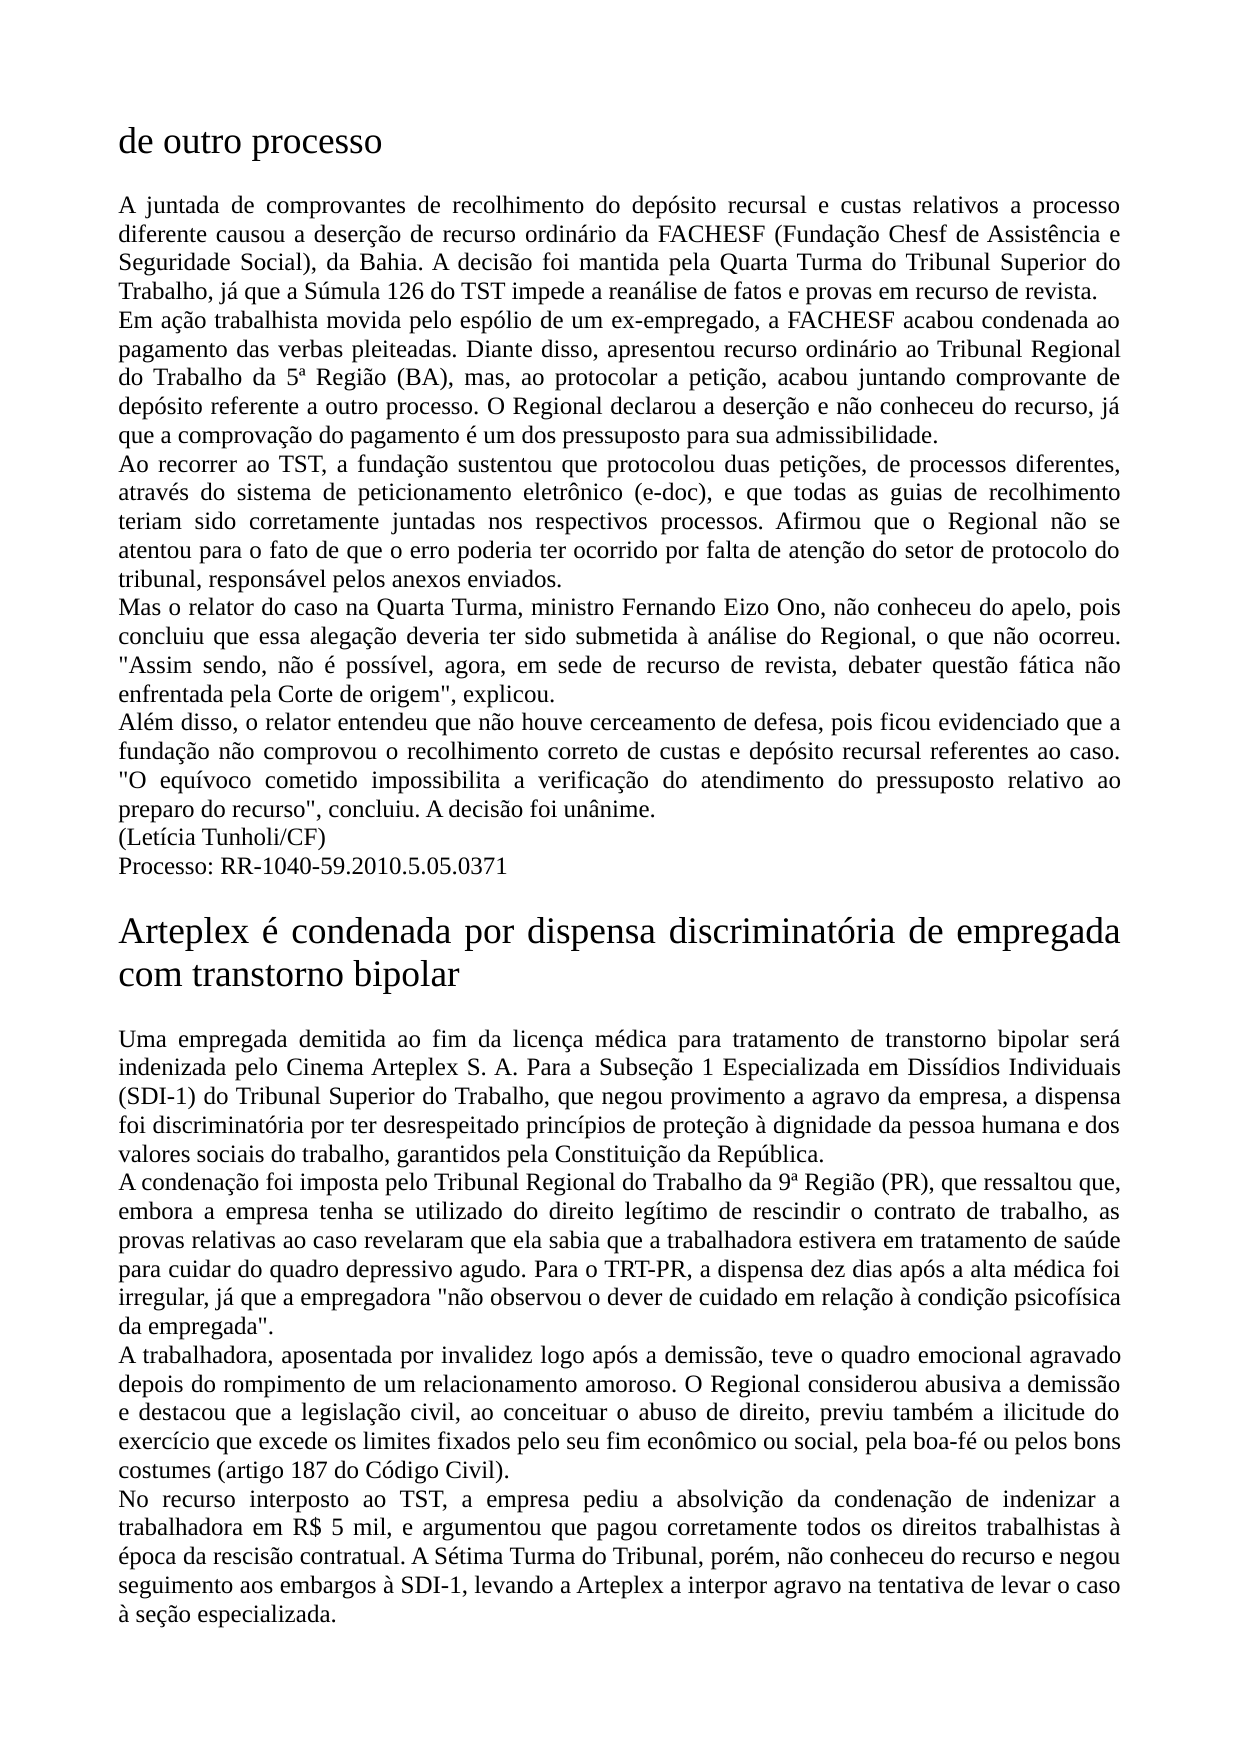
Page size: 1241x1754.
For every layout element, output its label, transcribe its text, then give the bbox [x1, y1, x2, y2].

text Uma empregada demitida ao fim da licença médica para tratamento de transtorno bipolar será indenizada pelo Cinema Arteplex S. A. Para a Subseção 1 Especializada em Dissídios Individuais (SDI-1) do Tribunal Superior do Trabalho, que negou provimento a agravo da empresa, a dispensa foi discriminatória por ter desrespeitado princípios de proteção à dignidade da pessoa humana e dos valores sociais do trabalho, garantidos pela Constituição da República. [118, 1024, 1122, 1167]
text Arteplex é condenada por dispensa discriminatória de empregada com transtorno bipolar [118, 909, 1122, 995]
text A condenação foi imposta pelo Tribunal Regional do Trabalho da 9ª Região (PR), que ressaltou que, embora a empresa tenha se utilizado do direito legítimo de rescindir o contrato de trabalho, as provas relativas ao caso revelaram que ela sabia que a trabalhadora estivera em tratamento de saúde para cuidar do quadro depressivo agudo. Para o TRT-PR, a dispensa dez dias após a alta médica foi irregular, já que a empregadora "não observou o dever de cuidado em relação à condição psicofísica da empregada". [118, 1167, 1122, 1340]
text Mas o relator do caso na Quarta Turma, ministro Fernando Eizo Ono, não conheceu do apelo, pois concluiu que essa alegação deveria ter sido submetida à análise do Regional, o que não ocorreu. "Assim sendo, não é possível, agora, em sede de recurso de revista, debater questão fática não enfrentada pela Corte de origem", explicou. [118, 592, 1122, 707]
text de outro processo [118, 118, 1122, 161]
text No recurso interposto ao TST, a empresa pediu a absolvição da condenação de indenizar a trabalhadora em R$ 5 mil, e argumentou que pagou corretamente todos os direitos trabalhistas à época da rescisão contratual. A Sétima Turma do Tribunal, porém, não conheceu do recurso e negou seguimento aos embargos à SDI-1, levando a Arteplex a interpor agravo na tentativa de levar o caso à seção especializada. [118, 1484, 1122, 1627]
text Além disso, o relator entendeu que não houve cerceamento de defesa, pois ficou evidenciado que a fundação não comprovou o recolhimento correto de custas e depósito recursal referentes ao caso. "O equívoco cometido impossibilita a verificação do atendimento do pressuposto relativo ao preparo do recurso", concluiu. A decisão foi unânime. [118, 707, 1122, 822]
text (Letícia Tunholi/CF) [118, 822, 1122, 851]
text Ao recorrer ao TST, a fundação sustentou que protocolou duas petições, de processos diferentes, através do sistema de peticionamento eletrônico (e-doc), e que todas as guias de recolhimento teriam sido corretamente juntadas nos respectivos processos. Afirmou que o Regional não se atentou para o fato de que o erro poderia ter ocorrido por falta de atenção do setor de protocolo do tribunal, responsável pelos anexos enviados. [118, 449, 1122, 592]
text A juntada de comprovantes de recolhimento do depósito recursal e custas relativos a processo diferente causou a deserção de recurso ordinário da FACHESF (Fundação Chesf de Assistência e Seguridade Social), da Bahia. A decisão foi mantida pela Quarta Turma do Tribunal Superior do Trabalho, já que a Súmula 126 do TST impede a reanálise de fatos e provas em recurso de revista. [118, 190, 1122, 305]
text A trabalhadora, aposentada por invalidez logo após a demissão, teve o quadro emocional agravado depois do rompimento de um relacionamento amoroso. O Regional considerou abusiva a demissão e destacou que a legislação civil, ao conceituar o abuso de direito, previu também a ilicitude do exercício que excede os limites fixados pelo seu fim econômico ou social, pela boa-fé ou pelos bons costumes (artigo 187 do Código Civil). [118, 1340, 1122, 1484]
text Processo: RR-1040-59.2010.5.05.0371 [118, 851, 1122, 880]
text Em ação trabalhista movida pelo espólio de um ex-empregado, a FACHESF acabou condenada ao pagamento das verbas pleiteadas. Diante disso, apresentou recurso ordinário ao Tribunal Regional do Trabalho da 5ª Região (BA), mas, ao protocolar a petição, acabou juntando comprovante de depósito referente a outro processo. O Regional declarou a deserção e não conheceu do recurso, já que a comprovação do pagamento é um dos pressuposto para sua admissibilidade. [118, 305, 1122, 449]
